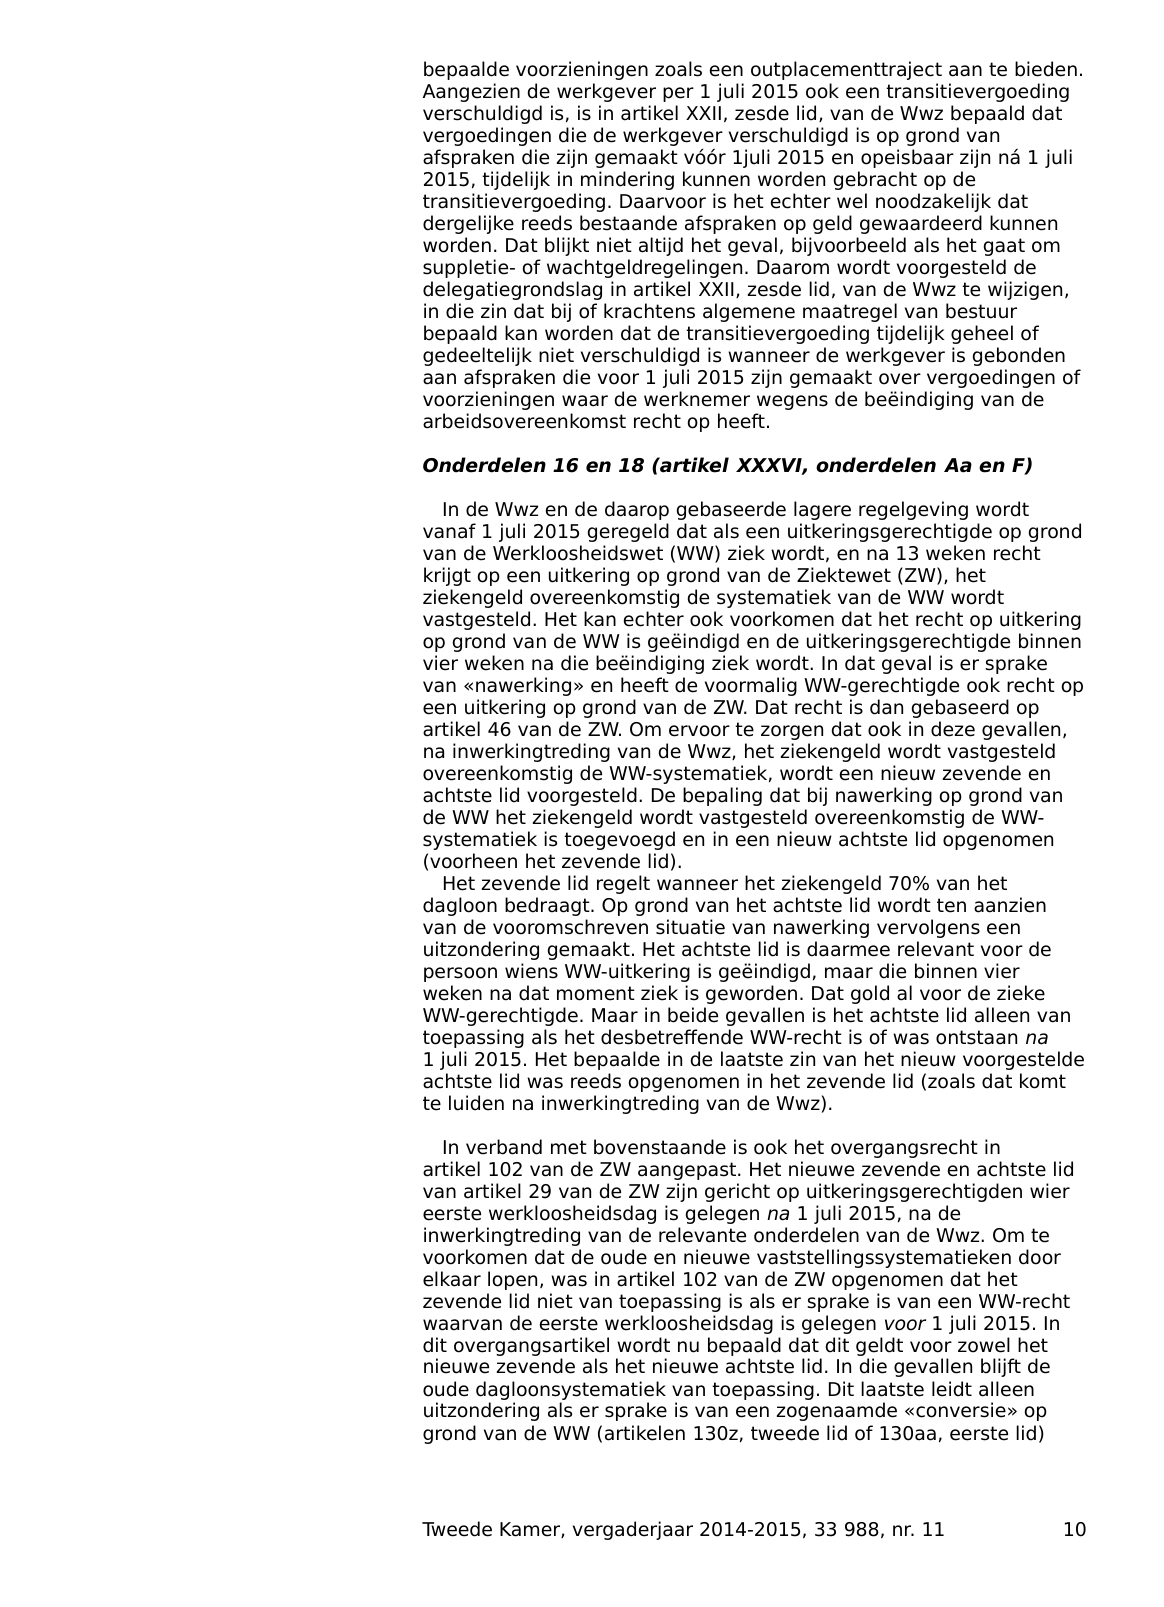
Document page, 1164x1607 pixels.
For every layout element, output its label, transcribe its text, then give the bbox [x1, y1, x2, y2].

text In verband met bovenstaande is ook het overgangsrecht in artikel 102 van de ZW aangepast. Het nieuwe zevende en achtste lid van artikel 29 van de ZW zijn gericht op uitkeringsgerechtigden wier eerste werkloosheidsdag is gelegen na 1 juli 2015, na de inwerkingtreding van de relevante onderdelen van de Wwz. Om te voorkomen dat de oude en nieuwe vaststellingssystematieken door elkaar lopen, was in artikel 102 van de ZW opgenomen dat het zevende lid niet van toepassing is als er sprake is van een WW-recht waarvan de eerste werkloosheidsdag is gelegen voor 1 juli 2015. In dit overgangsartikel wordt nu bepaald dat dit geldt voor zowel het nieuwe zevende als het nieuwe achtste lid. In die gevallen blijft de oude dagloonsystematiek van toepassing. Dit laatste leidt alleen uitzondering als er sprake is van een zogenaamde «conversie» op grond van de WW (artikelen 130z, tweede lid of 130aa, eerste lid) [422, 1137, 1087, 1444]
text In de Wwz en de daarop gebaseerde lagere regelgeving wordt vanaf 1 juli 2015 geregeld dat als een uitkeringsgerechtigde op grond van de Werkloosheidswet (WW) ziek wordt, en na 13 weken recht krijgt op een uitkering op grond van de Ziektewet (ZW), het ziekengeld overeenkomstig de systematiek van de WW wordt vastgesteld. Het kan echter ook voorkomen dat het recht op uitkering op grond van de WW is geëindigd en de uitkeringsgerechtigde binnen vier weken na die beëindiging ziek wordt. In dat geval is er sprake van «nawerking» en heeft de voormalig WW-gerechtigde ook recht op een uitkering op grond van de ZW. Dat recht is dan gebaseerd op artikel 46 van de ZW. Om ervoor te zorgen dat ook in deze gevallen, na inwerkingtreding van de Wwz, het ziekengeld wordt vastgesteld overeenkomstig de WW-systematiek, wordt een nieuw zevende en achtste lid voorgesteld. De bepaling dat bij nawerking op grond van de WW het ziekengeld wordt vastgesteld overeenkomstig de WW-systematiek is toegevoegd en in een nieuw achtste lid opgenomen (voorheen het zevende lid). [422, 499, 1087, 873]
text bepaalde voorzieningen zoals een outplacementtraject aan te bieden. Aangezien de werkgever per 1 juli 2015 ook een transitievergoeding verschuldigd is, is in artikel XXII, zesde lid, van de Wwz bepaald dat vergoedingen die de werkgever verschuldigd is op grond van afspraken die zijn gemaakt vóór 1juli 2015 en opeisbaar zijn ná 1 juli 2015, tijdelijk in mindering kunnen worden gebracht op de transitievergoeding. Daarvoor is het echter wel noodzakelijk dat dergelijke reeds bestaande afspraken op geld gewaardeerd kunnen worden. Dat blijkt niet altijd het geval, bijvoorbeeld als het gaat om suppletie- of wachtgeldregelingen. Daarom wordt voorgesteld de delegatiegrondslag in artikel XXII, zesde lid, van de Wwz te wijzigen, in die zin dat bij of krachtens algemene maatregel van bestuur bepaald kan worden dat de transitievergoeding tijdelijk geheel of gedeeltelijk niet verschuldigd is wanneer de werkgever is gebonden aan afspraken die voor 1 juli 2015 zijn gemaakt over vergoedingen of voorzieningen waar de werknemer wegens de beëindiging van de arbeidsovereenkomst recht op heeft. [422, 59, 1087, 433]
text Het zevende lid regelt wanneer het ziekengeld 70% van het dagloon bedraagt. Op grond van het achtste lid wordt ten aanzien van de vooromschreven situatie van nawerking vervolgens een uitzondering gemaakt. Het achtste lid is daarmee relevant voor de persoon wiens WW-uitkering is geëindigd, maar die binnen vier weken na dat moment ziek is geworden. Dat gold al voor de zieke WW-gerechtigde. Maar in beide gevallen is het achtste lid alleen van toepassing als het desbetreffende WW-recht is of was ontstaan na 1 juli 2015. Het bepaalde in de laatste zin van het nieuw voorgestelde achtste lid was reeds opgenomen in het zevende lid (zoals dat komt te luiden na inwerkingtreding van de Wwz). [422, 873, 1087, 1114]
subtitle Onderdelen 16 en 18 (artikel XXXVI, onderdelen Aa en F) [422, 455, 1087, 477]
